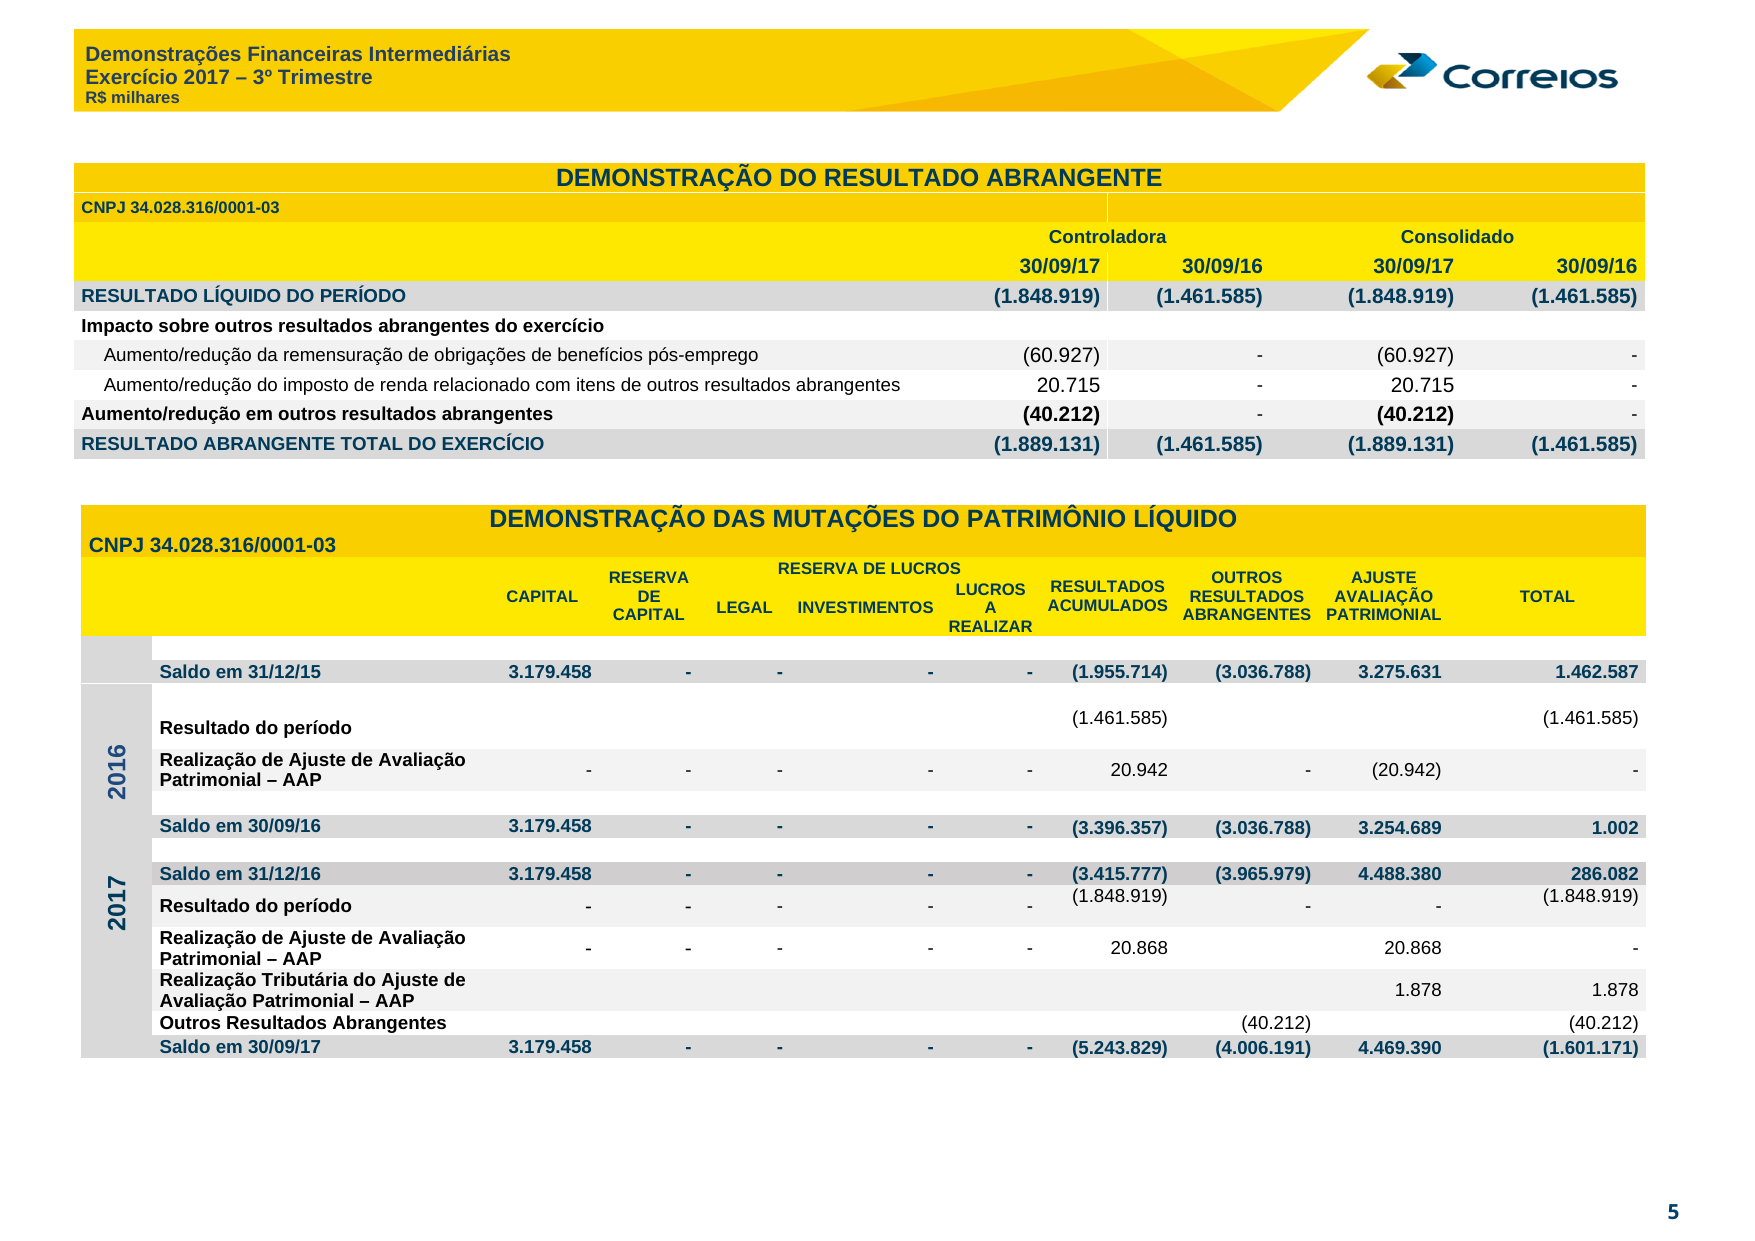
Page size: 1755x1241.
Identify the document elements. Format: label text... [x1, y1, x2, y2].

table_cell - [699, 660, 790, 683]
table_cell 20.868 [1318, 927, 1449, 969]
picture [73, 29, 1654, 112]
table_cell [599, 1011, 699, 1035]
table_cell [599, 707, 699, 749]
table_cell - [941, 815, 1040, 838]
table_cell [1040, 838, 1175, 862]
table_cell Aumento/redução do imposto de renda relacionado com itens de outros resultados abrangentes [74, 370, 945, 399]
table_cell (3.965.979) [1175, 862, 1318, 885]
table_cell - [1108, 400, 1270, 429]
table_cell INVESTIMENTOS [790, 580, 941, 636]
table_cell [74, 252, 945, 281]
table_cell [1040, 969, 1175, 1011]
table_cell [485, 533, 599, 557]
table_cell [945, 311, 1107, 340]
table_cell RESERVA DE CAPITAL [599, 557, 699, 636]
table_cell - [485, 749, 599, 791]
table_cell - [790, 660, 941, 683]
table_cell [1449, 684, 1646, 707]
table_cell [1175, 707, 1318, 749]
table_cell CNPJ 34.028.316/0001-03 [81, 533, 485, 557]
table_cell [790, 969, 941, 1011]
table_cell Outros Resultados Abrangentes [152, 1011, 485, 1035]
table_cell 1.878 [1449, 969, 1646, 1011]
table_cell Saldo em 31/12/16 [152, 862, 485, 885]
table_cell [1449, 636, 1646, 660]
table_cell [152, 684, 485, 707]
table_cell Saldo em 30/09/16 [152, 815, 485, 838]
table_cell - [699, 862, 790, 885]
table_cell [1175, 791, 1318, 814]
table_cell CAPITAL [485, 557, 599, 636]
table_cell [790, 838, 941, 862]
table_cell [485, 636, 599, 660]
table_cell [1040, 684, 1175, 707]
table_cell 20.715 [945, 370, 1107, 399]
table_cell Resultado do período [152, 885, 485, 927]
table_cell - [1449, 927, 1646, 969]
table_cell 30/09/17 [1270, 252, 1461, 281]
table_cell [1318, 791, 1449, 814]
table_cell - [599, 862, 699, 885]
table_cell RESULTADO ABRANGENTE TOTAL DO EXERCÍCIO [74, 429, 945, 459]
table_cell - [699, 1035, 790, 1058]
table_cell - [599, 749, 699, 791]
table_cell (5.243.829) [1040, 1035, 1175, 1058]
table_cell [81, 636, 152, 683]
table_cell [1175, 927, 1318, 969]
table_cell [599, 838, 699, 862]
table_cell (1.848.919) [1270, 281, 1461, 311]
table_cell (1.461.585) [1108, 281, 1270, 311]
table_cell - [941, 660, 1040, 683]
table_cell [485, 1011, 599, 1035]
table_cell [945, 193, 1107, 222]
table_cell [1175, 838, 1318, 862]
table_cell Realização Tributária do Ajuste de Avaliação Patrimonial – AAP [152, 969, 485, 1011]
table_cell [699, 969, 790, 1011]
table_cell 3.179.458 [485, 862, 599, 885]
table_cell RESERVA DE LUCROS [699, 557, 1040, 580]
table_cell [152, 791, 485, 814]
table_cell - [599, 885, 699, 927]
table_cell - [1175, 885, 1318, 927]
table_cell [1270, 311, 1461, 340]
table_cell [81, 969, 152, 1011]
table_cell [1449, 838, 1646, 862]
table_cell Resultado do período [152, 707, 485, 749]
table_cell (40.212) [1175, 1011, 1318, 1035]
table_cell (40.212) [1449, 1011, 1646, 1035]
table_cell [941, 707, 1040, 749]
table_cell (1.461.585) [1461, 281, 1645, 311]
table_cell - [941, 862, 1040, 885]
table_cell [1318, 707, 1449, 749]
table_cell - [941, 749, 1040, 791]
table_cell (40.212) [945, 400, 1107, 429]
table_cell - [790, 862, 941, 885]
table_cell (1.955.714) [1040, 660, 1175, 683]
table_cell [1461, 311, 1645, 340]
table_cell [941, 838, 1040, 862]
table_cell [152, 838, 485, 862]
table_cell [485, 707, 599, 749]
table_header DEMONSTRAÇÃO DO RESULTADO ABRANGENTE [74, 163, 1645, 192]
table_cell [699, 533, 790, 557]
table_cell [81, 557, 152, 580]
table_cell (1.889.131) [945, 429, 1107, 459]
table_cell - [599, 660, 699, 683]
table_cell - [1318, 885, 1449, 927]
table_cell 30/09/16 [1461, 252, 1645, 281]
table_cell - [1461, 340, 1645, 370]
table_cell LEGAL [699, 580, 790, 636]
table_cell RESULTADO LÍQUIDO DO PERÍODO [74, 281, 945, 311]
table_cell (1.461.585) [1449, 707, 1646, 749]
table_cell Saldo em 31/12/15 [152, 660, 485, 683]
table_cell - [790, 1035, 941, 1058]
table_cell (3.396.357) [1040, 815, 1175, 838]
table_cell [1040, 1011, 1175, 1035]
table_cell RESULTADOS ACUMULADOS [1040, 557, 1175, 636]
table_cell 286.082 [1449, 862, 1646, 885]
table_cell 2017 [81, 838, 152, 969]
table_cell Consolidado [1270, 222, 1645, 252]
table_cell - [1449, 749, 1646, 791]
table_cell (60.927) [1270, 340, 1461, 370]
table_cell (1.848.919) [945, 281, 1107, 311]
table_cell - [1108, 370, 1270, 399]
table_cell [1175, 969, 1318, 1011]
table_cell [1318, 636, 1449, 660]
table_cell 1.462.587 [1449, 660, 1646, 683]
table_cell [599, 533, 699, 557]
table_cell [1318, 684, 1449, 707]
table_cell (1.601.171) [1449, 1035, 1646, 1058]
table_cell - [790, 749, 941, 791]
table_cell - [599, 927, 699, 969]
table_cell - [1175, 749, 1318, 791]
table_cell (1.848.919) [1449, 885, 1646, 927]
table_cell [1318, 838, 1449, 862]
table_cell [790, 533, 941, 557]
table_cell [699, 791, 790, 814]
table_header DEMONSTRAÇÃO DAS MUTAÇÕES DO PATRIMÔNIO LÍQUIDO [81, 505, 1646, 533]
table_cell [699, 1011, 790, 1035]
table_cell (1.461.585) [1108, 429, 1270, 459]
table_cell [1108, 311, 1270, 340]
table_cell 4.469.390 [1318, 1035, 1449, 1058]
table_cell [1175, 684, 1318, 707]
table_cell [1270, 193, 1461, 222]
table_cell - [699, 927, 790, 969]
table_cell 20.868 [1040, 927, 1175, 969]
table_cell 3.275.631 [1318, 660, 1449, 683]
table_cell [1175, 636, 1318, 660]
table_cell - [790, 885, 941, 927]
table_cell (60.927) [945, 340, 1107, 370]
table_cell [81, 1035, 152, 1058]
table_cell [599, 636, 699, 660]
table_cell [74, 222, 945, 252]
table_cell 3.179.458 [485, 1035, 599, 1058]
table_cell [941, 636, 1040, 660]
table_cell [1040, 791, 1175, 814]
table_cell [1040, 636, 1175, 660]
table_cell [790, 707, 941, 749]
table_cell - [941, 885, 1040, 927]
table_cell AJUSTE AVALIAÇÃO PATRIMONIAL [1318, 557, 1449, 636]
table_cell 20.942 [1040, 749, 1175, 791]
table_cell - [599, 1035, 699, 1058]
table_cell [152, 636, 485, 660]
table_cell [599, 791, 699, 814]
table_cell (1.461.585) [1461, 429, 1645, 459]
table_cell (3.036.788) [1175, 660, 1318, 683]
table_cell 3.179.458 [485, 815, 599, 838]
table_cell 1.002 [1449, 815, 1646, 838]
table_cell 2016 [81, 707, 152, 838]
table_cell [485, 684, 599, 707]
table_cell [152, 580, 485, 636]
table_cell - [485, 927, 599, 969]
table_cell 30/09/17 [945, 252, 1107, 281]
table_cell [941, 533, 1040, 557]
table_cell 4.488.380 [1318, 862, 1449, 885]
table_cell [81, 684, 152, 707]
table_cell [699, 636, 790, 660]
table_cell [81, 1011, 152, 1035]
table_cell [1449, 791, 1646, 814]
table_cell - [1461, 400, 1645, 429]
table_cell 30/09/16 [1108, 252, 1270, 281]
table_cell - [699, 815, 790, 838]
table_cell [790, 684, 941, 707]
table_cell (1.848.919) [1040, 885, 1175, 927]
table_cell (20.942) [1318, 749, 1449, 791]
table_cell (4.006.191) [1175, 1035, 1318, 1058]
table_cell [599, 969, 699, 1011]
table_cell Impacto sobre outros resultados abrangentes do exercício [74, 311, 945, 340]
table_cell [699, 684, 790, 707]
table_cell - [699, 885, 790, 927]
table_cell 3.254.689 [1318, 815, 1449, 838]
table_cell [599, 684, 699, 707]
table_cell [485, 969, 599, 1011]
table_cell [699, 838, 790, 862]
table_cell Aumento/redução em outros resultados abrangentes [74, 400, 945, 429]
table_cell Saldo em 30/09/17 [152, 1035, 485, 1058]
table_cell [485, 838, 599, 862]
table_cell LUCROS A REALIZAR [941, 580, 1040, 636]
table_cell (1.889.131) [1270, 429, 1461, 459]
table_cell (3.415.777) [1040, 862, 1175, 885]
table_cell [1040, 533, 1175, 557]
table_cell - [941, 927, 1040, 969]
table_cell TOTAL [1449, 557, 1646, 636]
table_cell [1108, 193, 1270, 222]
table_cell - [1461, 370, 1645, 399]
table_cell (40.212) [1270, 400, 1461, 429]
table_cell CNPJ 34.028.316/0001-03 [74, 193, 945, 222]
table_cell - [1108, 340, 1270, 370]
table_cell OUTROS RESULTADOS ABRANGENTES [1175, 557, 1318, 636]
table_cell [1175, 533, 1318, 557]
table_cell (1.461.585) [1040, 707, 1175, 749]
table_cell [699, 707, 790, 749]
table_cell [941, 791, 1040, 814]
table_cell [1449, 533, 1646, 557]
table_cell Realização de Ajuste de Avaliação Patrimonial – AAP [152, 749, 485, 791]
table_cell [941, 969, 1040, 1011]
table_cell [1318, 1011, 1449, 1035]
table_cell [152, 557, 485, 580]
table_cell 20.715 [1270, 370, 1461, 399]
table_cell - [941, 1035, 1040, 1058]
table_cell 3.179.458 [485, 660, 599, 683]
table_cell [790, 791, 941, 814]
table_cell 1.878 [1318, 969, 1449, 1011]
table_cell [941, 1011, 1040, 1035]
table_cell - [790, 927, 941, 969]
table_cell [1318, 533, 1449, 557]
table_cell Realização de Ajuste de Avaliação Patrimonial – AAP [152, 927, 485, 969]
table_cell [1461, 193, 1645, 222]
table_cell [790, 1011, 941, 1035]
table_cell - [699, 749, 790, 791]
table_cell - [599, 815, 699, 838]
table_cell [81, 580, 152, 636]
table_cell Aumento/redução da remensuração de obrigações de benefícios pós-emprego [74, 340, 945, 370]
table_cell [790, 636, 941, 660]
table_cell [485, 791, 599, 814]
table_cell - [485, 885, 599, 927]
table_cell - [790, 815, 941, 838]
table_cell (3.036.788) [1175, 815, 1318, 838]
table_cell [941, 684, 1040, 707]
table_cell Controladora [945, 222, 1270, 252]
